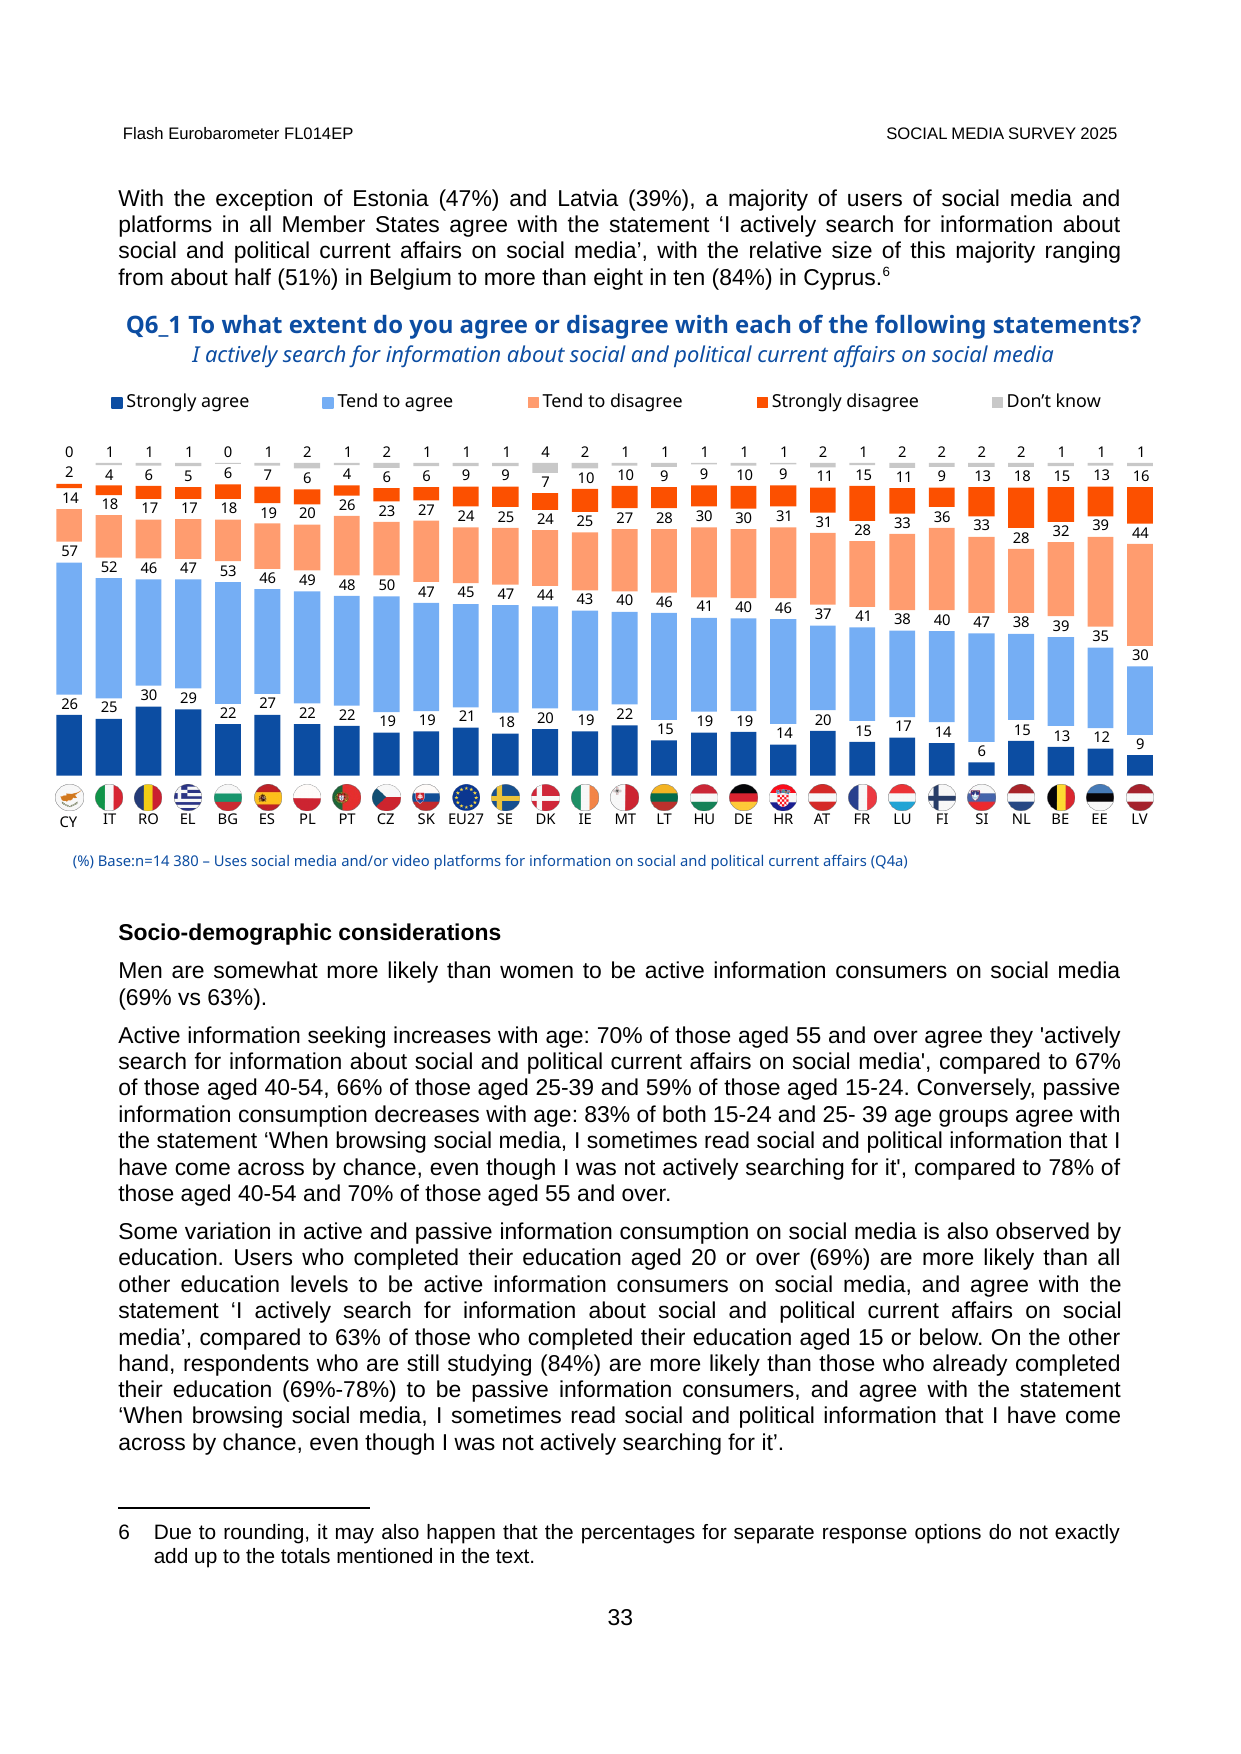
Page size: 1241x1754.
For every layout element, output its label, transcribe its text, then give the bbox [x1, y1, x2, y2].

text Due to rounding, it may also happen that the percentages for separate response options do not exactly add up to the totals mentioned in the text. [118, 1520, 1122, 1568]
text Men are somewhat more likely than women to be active information consumers on social media (69% vs 63%). [118, 957, 1122, 1010]
picture [174, 784, 202, 811]
picture [332, 784, 361, 811]
picture [690, 784, 718, 811]
picture [95, 784, 123, 811]
picture [729, 784, 758, 811]
picture [610, 784, 639, 811]
picture [1007, 784, 1035, 811]
picture [254, 784, 282, 811]
picture [1086, 784, 1114, 811]
picture [769, 784, 797, 811]
picture [808, 784, 837, 811]
picture [888, 784, 916, 811]
picture [1047, 784, 1075, 811]
text With the exception of Estonia (47%) and Latvia (39%), a majority of users of social media and platforms in all Member States agree with the statement ‘I actively search for information about social and political current affairs on social media’, with the relative size of this majority ranging from about half (51%) in Belgium to more than eight in ten (84%) in Cyprus. [118, 184, 1122, 290]
picture [848, 784, 877, 811]
picture [452, 784, 480, 811]
text Socio-demographic considerations [118, 919, 1122, 945]
picture [134, 784, 162, 811]
picture [214, 784, 242, 811]
picture [372, 784, 401, 811]
picture [491, 784, 520, 811]
picture [293, 784, 321, 811]
picture [1126, 784, 1154, 811]
text Active information seeking increases with age: 70% of those aged 55 and over agree they 'actively search for information about social and political current affairs on social media', compared to 67% of those aged 40-54, 66% of those aged 25-39 and 59% of those aged 15-24. Conversely, passive information consumption decreases with age: 83% of both 15-24 and 25- 39 age groups agree with the statement ‘When browsing social media, I sometimes read social and political information that I have come across by chance, even though I was not actively searching for it', compared to 78% of those aged 40-54 and 70% of those aged 55 and over. [118, 1022, 1122, 1206]
text Some variation in active and passive information consumption on social media is also observed by education. Users who completed their education aged 20 or over (69%) are more likely than all other education levels to be active information consumers on social media, and agree with the statement ‘I actively search for information about social and political current affairs on social media’, compared to 63% of those who completed their education aged 15 or below. On the other hand, respondents who are still studying (84%) are more likely than those who already completed their education (69%-78%) to be passive information consumers, and agree with the statement ‘When browsing social media, I sometimes read social and political information that I have come across by chance, even though I was not actively searching for it’. [118, 1218, 1122, 1455]
picture [650, 784, 678, 811]
picture [967, 784, 996, 811]
picture [928, 784, 956, 811]
picture [55, 784, 84, 811]
picture [571, 784, 599, 811]
picture [531, 784, 560, 811]
picture [412, 784, 440, 811]
